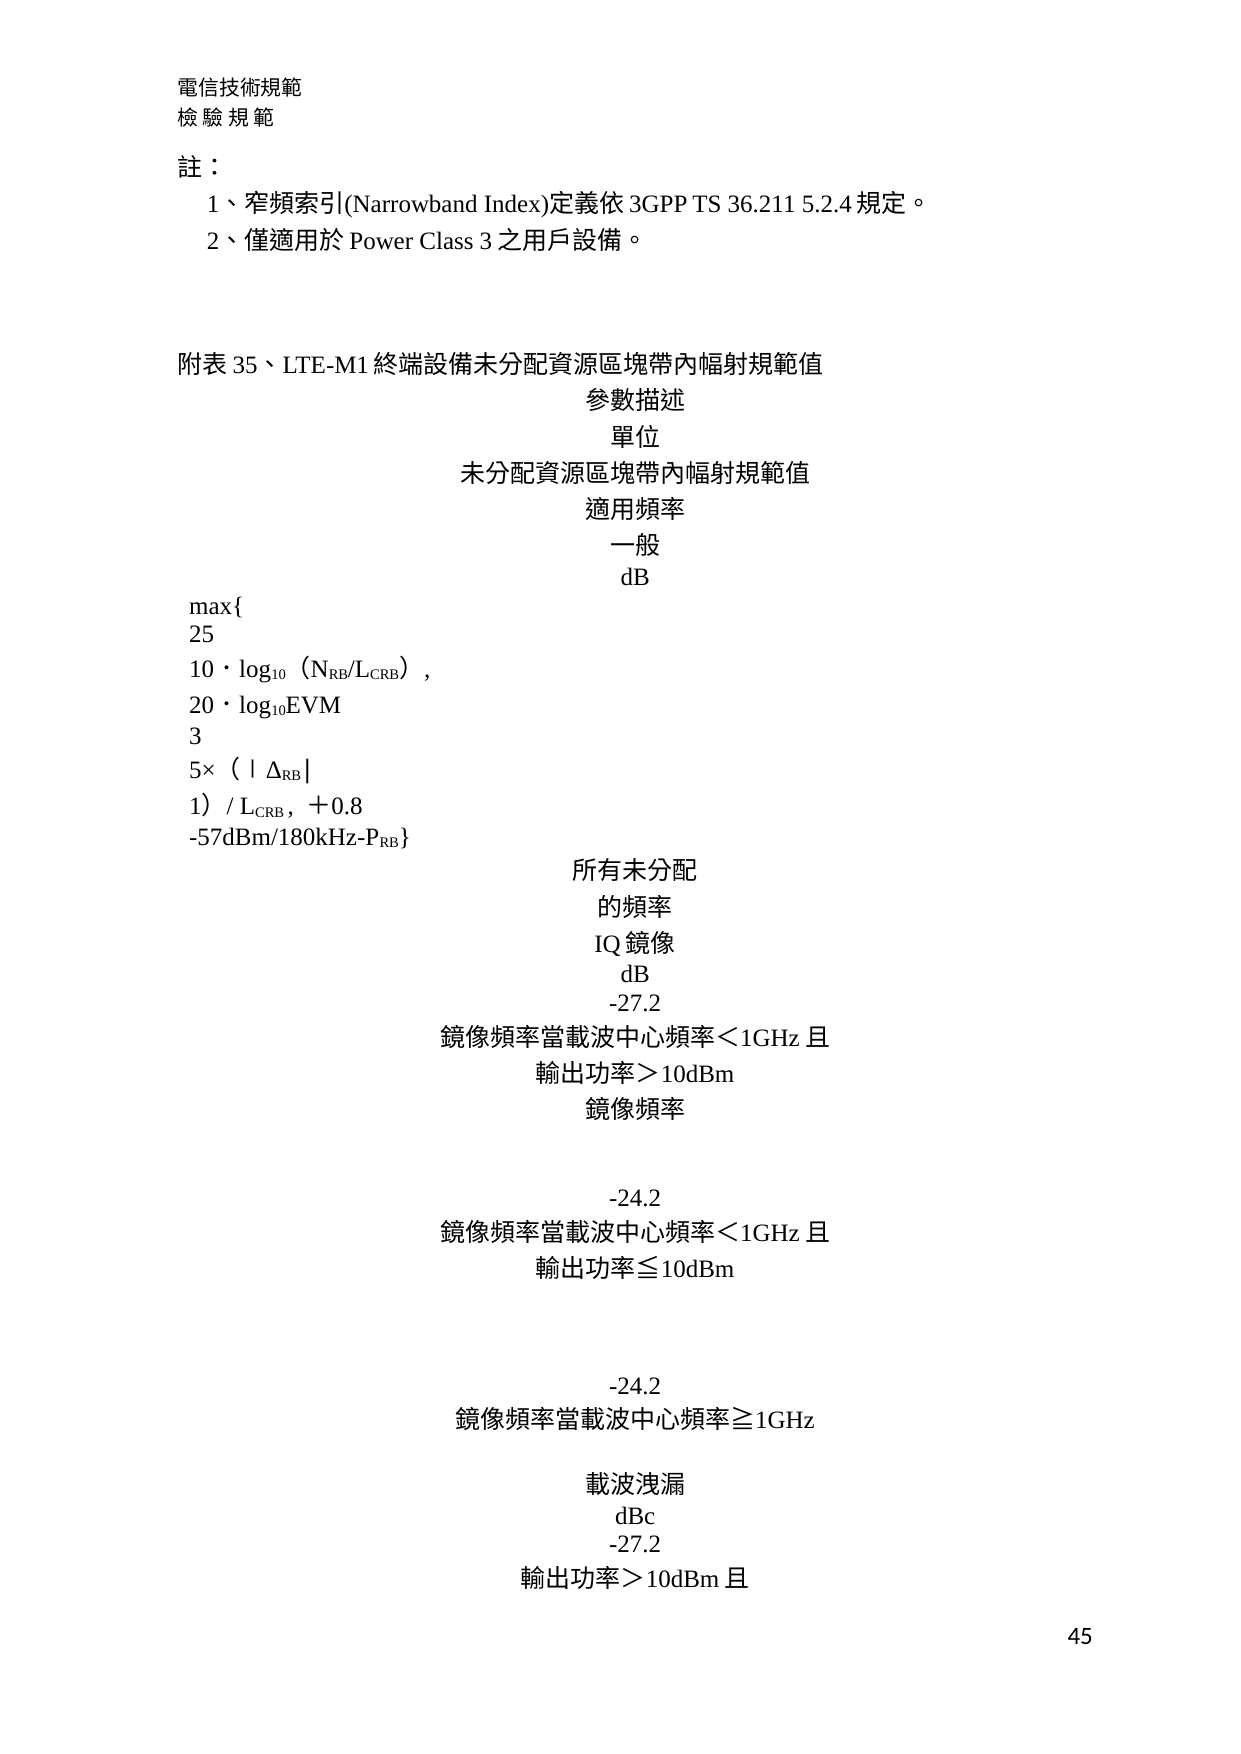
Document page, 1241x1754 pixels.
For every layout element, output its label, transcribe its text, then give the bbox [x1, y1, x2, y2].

text 參數描述 [177, 381, 1092, 417]
text 1、窄頻索引(Narrowband Index)定義依3GPP TS 36.211 5.2.4規定。 [177, 184, 1092, 220]
text 輸出功率≦10dBm [177, 1248, 1092, 1284]
text 20．log10EVM [177, 684, 1092, 721]
text 鏡像頻率 [177, 1089, 1092, 1126]
text 單位 [177, 417, 1092, 453]
text 25 [177, 619, 1092, 648]
text 鏡像頻率當載波中心頻率＜1GHz且 [177, 1212, 1092, 1248]
text dB [177, 562, 1092, 591]
text 的頻率 [177, 887, 1092, 923]
text 附表35、LTE-M1終端設備未分配資源區塊帶內幅射規範值 [177, 344, 1092, 381]
text 載波洩漏 [177, 1464, 1092, 1501]
text 輸出功率＞10dBm且 [177, 1558, 1092, 1594]
text 輸出功率＞10dBm [177, 1053, 1092, 1089]
text 2、僅適用於Power Class 3之用戶設備。 [177, 220, 1092, 256]
text 5×（∣ΔRB∣ [177, 749, 1092, 786]
text 一般 [177, 526, 1092, 562]
text IQ鏡像 [177, 923, 1092, 959]
text max{ [177, 591, 1092, 619]
text 3 [177, 721, 1092, 749]
text 鏡像頻率當載波中心頻率≧1GHz [177, 1399, 1092, 1436]
text -27.2 [177, 1529, 1092, 1558]
text 所有未分配 [177, 851, 1092, 887]
text -24.2 [177, 1371, 1092, 1399]
text -24.2 [177, 1183, 1092, 1212]
text 適用頻率 [177, 489, 1092, 526]
text 1）/ LCRB , ＋0.8 [177, 786, 1092, 822]
text -27.2 [177, 988, 1092, 1017]
text dB [177, 959, 1092, 988]
text dBc [177, 1501, 1092, 1529]
text 未分配資源區塊帶內幅射規範值 [177, 453, 1092, 489]
text 註： [177, 148, 1092, 184]
text 10．log10（NRB/LCRB）, [177, 648, 1092, 684]
text 鏡像頻率當載波中心頻率＜1GHz且 [177, 1017, 1092, 1053]
text -57dBm/180kHz-PRB} [177, 822, 1092, 851]
